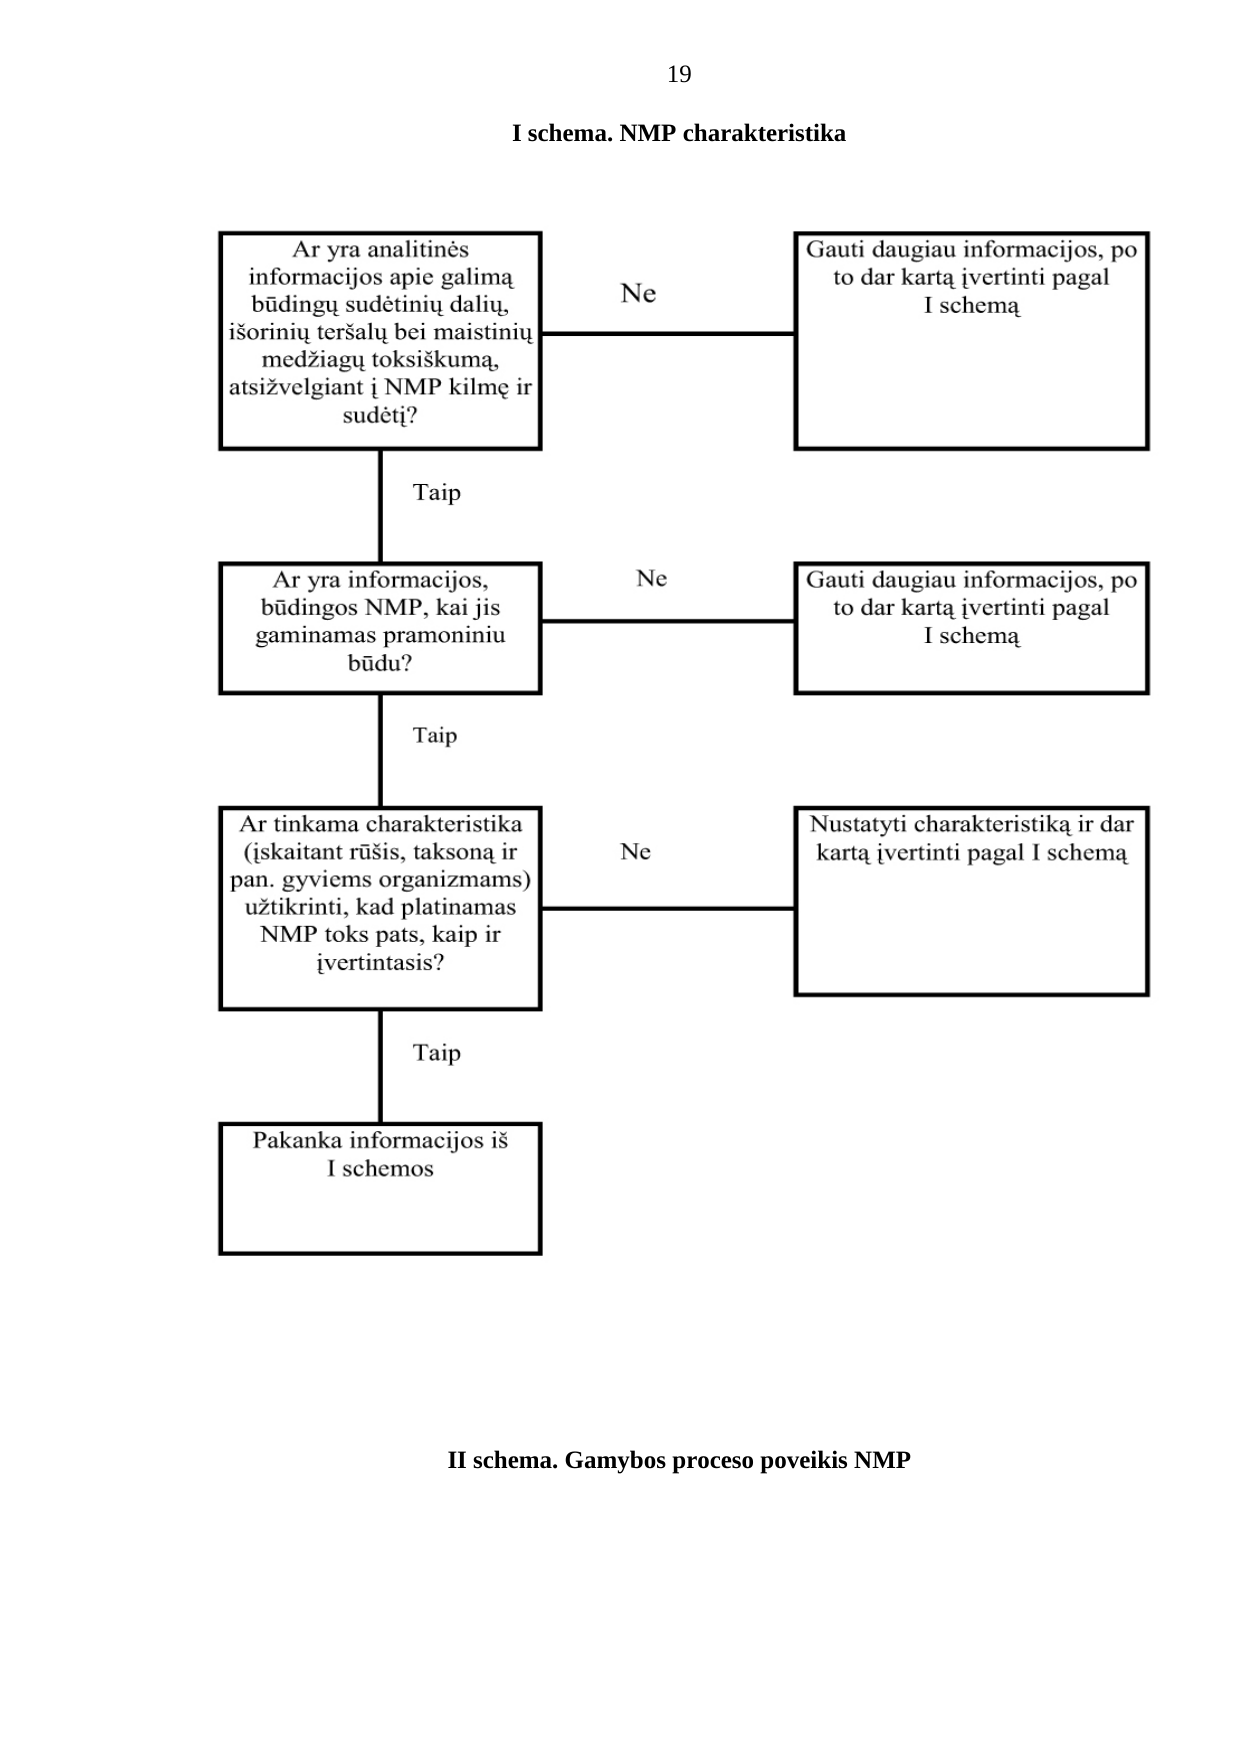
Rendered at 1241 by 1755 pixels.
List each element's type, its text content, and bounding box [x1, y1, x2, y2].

text I schema. NMP charakteristika [177, 118, 1181, 147]
text II schema. Gamybos proceso poveikis NMP [177, 1445, 1181, 1474]
